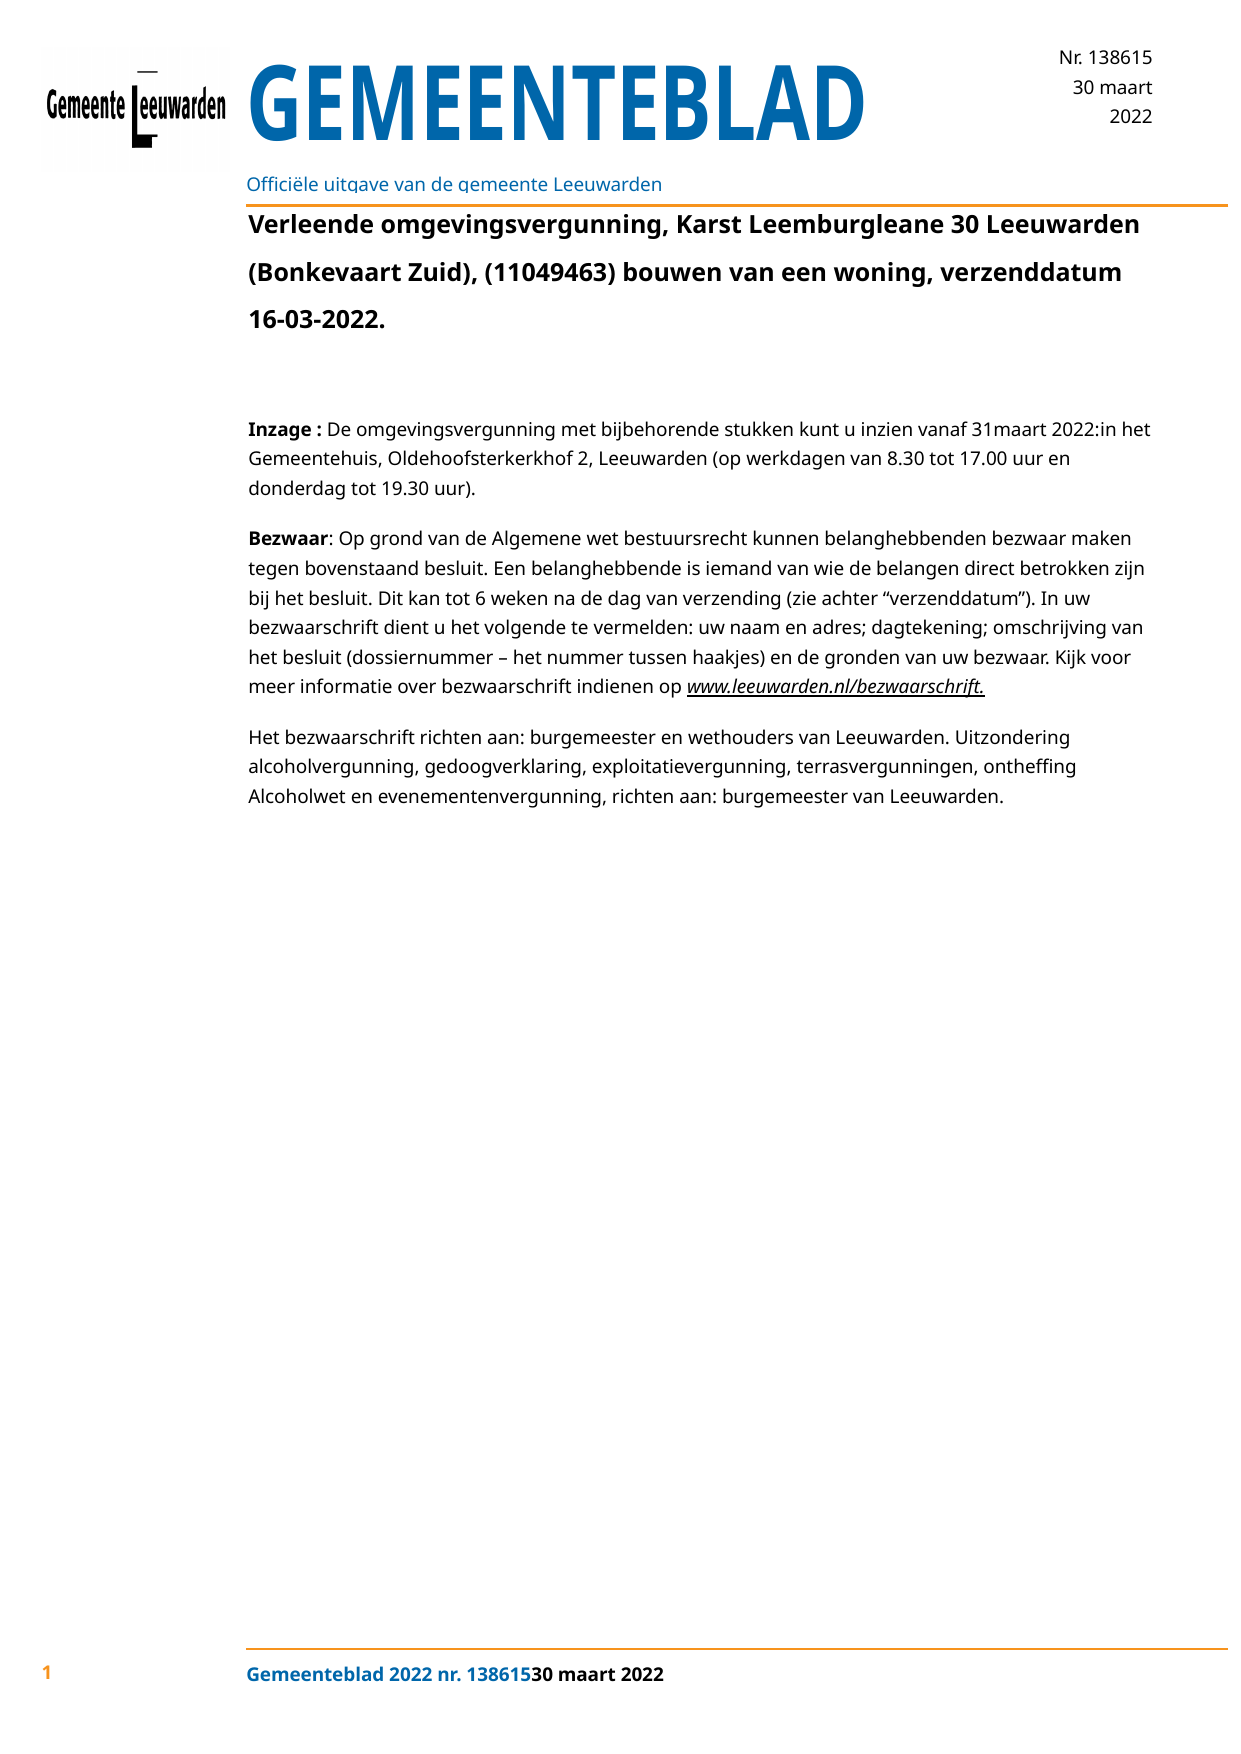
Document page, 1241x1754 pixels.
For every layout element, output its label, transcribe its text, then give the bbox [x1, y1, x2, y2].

text Bezwaar: Op grond van de Algemene wet bestuursrecht kunnen belanghebbenden bezwaar maken tegen bovenstaand besluit. Een belanghebbende is iemand van wie de belangen direct betrokken zijn bij het besluit. Dit kan tot 6 weken na de dag van verzending (zie achter “verzenddatum”). In uw bezwaarschrift dient u het volgende te vermelden: uw naam en adres; dagtekening; omschrijving van het besluit (dossiernummer – het nummer tussen haakjes) en de gronden van uw bezwaar. Kijk voor meer informatie over bezwaarschrift indienen op www.leeuwarden.nl/bezwaarschrift. [248, 526, 1152, 699]
text Inzage : De omgevingsvergunning met bijbehorende stukken kunt u inzien vanaf 31maart 2022:in het Gemeentehuis, Oldehoofsterkerkhof 2, Leeuwarden (op werkdagen van 8.30 tot 17.00 uur en donderdag tot 19.30 uur). [248, 416, 1152, 501]
picture [41, 47, 231, 172]
text Het bezwaarschrift richten aan: burgemeester en wethouders van Leeuwarden. Uitzondering alcoholvergunning, gedoogverklaring, exploitatievergunning, terrasvergunningen, ontheffing Alcoholwet en evenementenvergunning, richten aan: burgemeester van Leeuwarden. [248, 724, 1152, 809]
text Verleende omgevingsvergunning, Karst Leemburgleane 30 Leeuwarden (Bonkevaart Zuid), (11049463) bouwen van een woning, verzenddatum 16-03-2022. [248, 207, 1152, 336]
